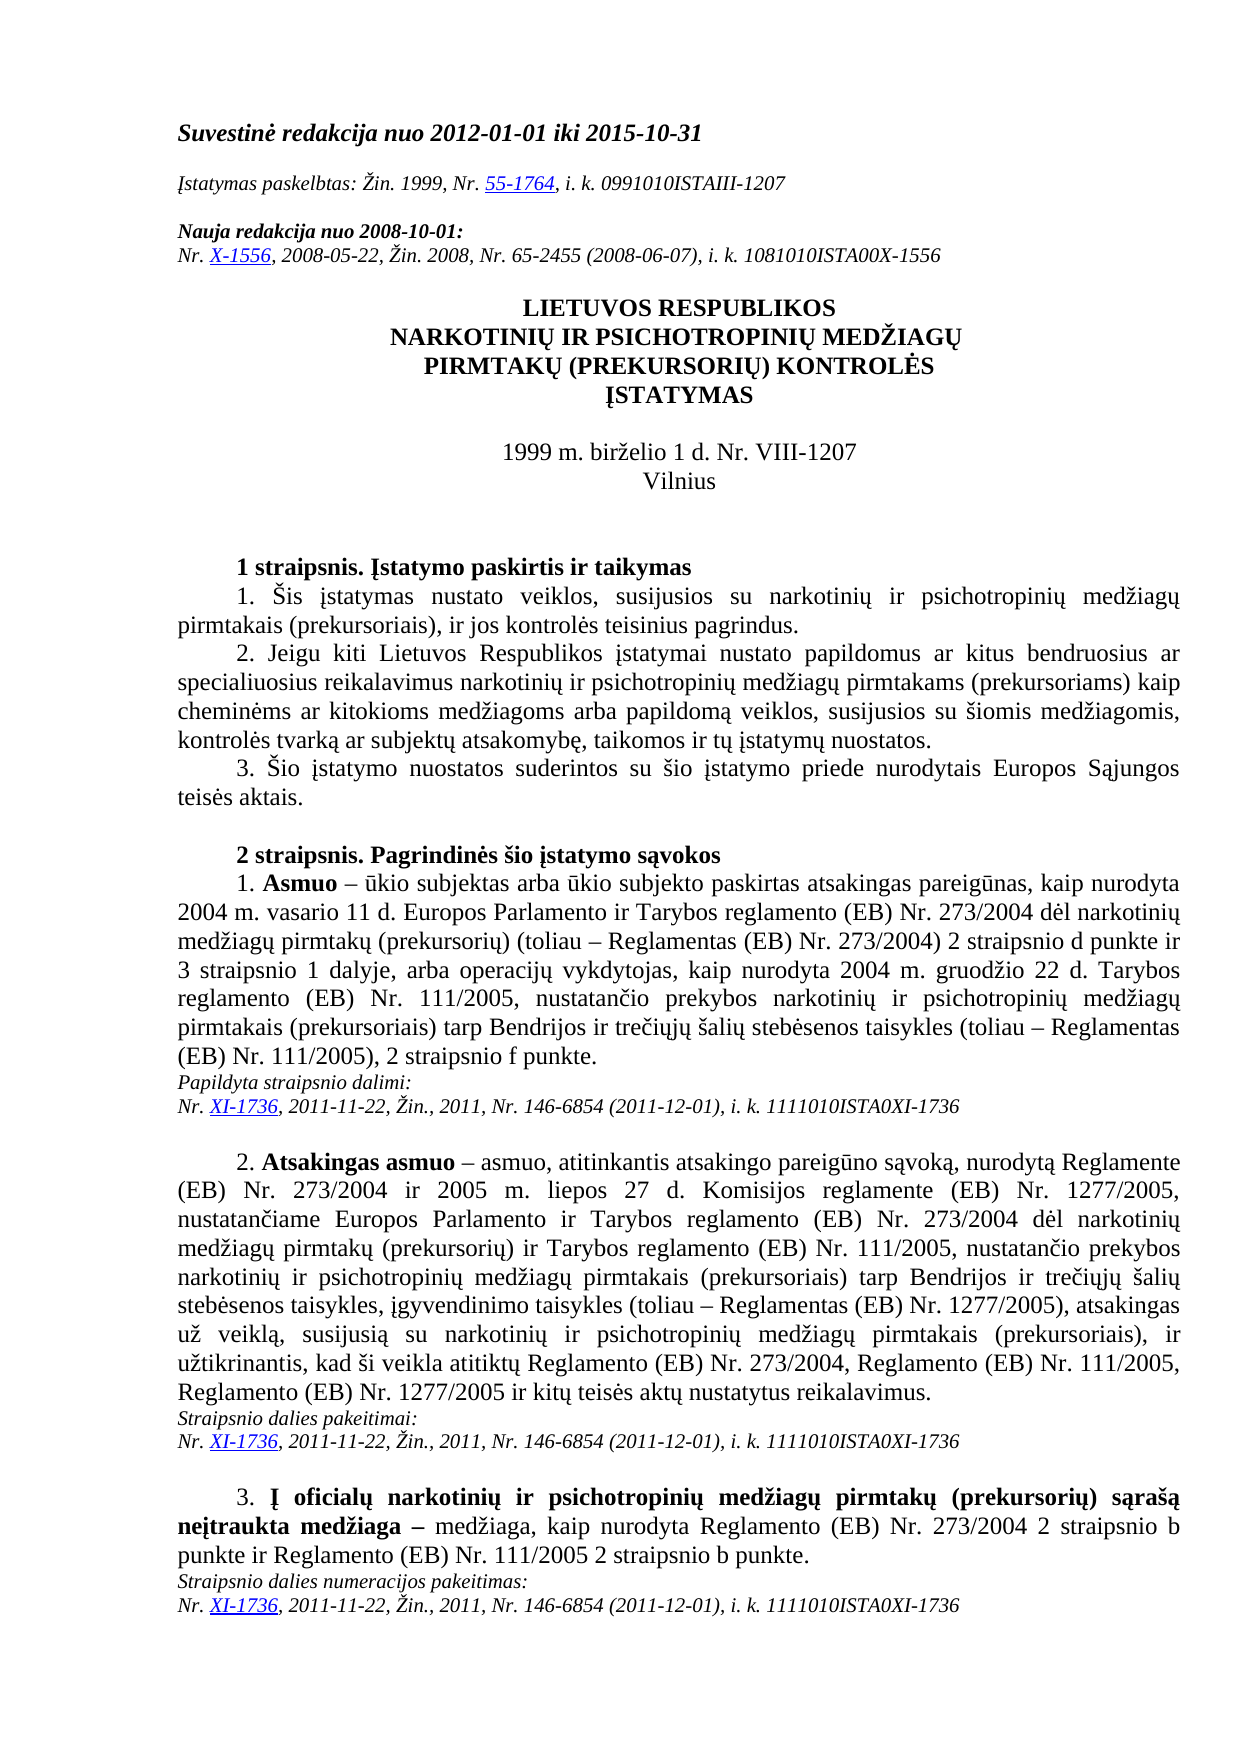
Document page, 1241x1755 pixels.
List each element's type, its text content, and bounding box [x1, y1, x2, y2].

text Nr. X-1556, 2008-05-22, Žin. 2008, Nr. 65-2455 (2008-06-07), i. k. 1081010ISTA00X-1556 [177, 243, 1181, 267]
text 2 straipsnis. Pagrindinės šio įstatymo sąvokos [177, 840, 1181, 868]
text 3. Į oficialų narkotinių ir psichotropinių medžiagų pirmtakų (prekursorių) sąrašą neįtraukta medžiaga – medžiaga, kaip nurodyta Reglamento (EB) Nr. 273/2004 2 straipsnio b punkte ir Reglamento (EB) Nr. 111/2005 2 straipsnio b punkte. [177, 1482, 1181, 1568]
text 2. Jeigu kiti Lietuvos Respublikos įstatymai nustato papildomus ar kitus bendruosius ar specialiuosius reikalavimus narkotinių ir psichotropinių medžiagų pirmtakams (prekursoriams) kaip cheminėms ar kitokioms medžiagoms arba papildomą veiklos, susijusios su šiomis medžiagomis, kontrolės tvarką ar subjektų atsakomybę, taikomos ir tų įstatymų nuostatos. [177, 638, 1181, 753]
text 1. Asmuo – ūkio subjektas arba ūkio subjekto paskirtas atsakingas pareigūnas, kaip nurodyta 2004 m. vasario 11 d. Europos Parlamento ir Tarybos reglamento (EB) Nr. 273/2004 dėl narkotinių medžiagų pirmtakų (prekursorių) (toliau – Reglamentas (EB) Nr. 273/2004) 2 straipsnio d punkte ir 3 straipsnio 1 dalyje, arba operacijų vykdytojas, kaip nurodyta 2004 m. gruodžio 22 d. Tarybos reglamento (EB) Nr. 111/2005, nustatančio prekybos narkotinių ir psichotropinių medžiagų pirmtakais (prekursoriais) tarp Bendrijos ir trečiųjų šalių stebėsenos taisykles (toliau – Reglamentas (EB) Nr. 111/2005), 2 straipsnio f punkte. [177, 868, 1181, 1070]
text Papildyta straipsnio dalimi: [177, 1070, 1181, 1094]
text Nr. XI-1736, 2011-11-22, Žin., 2011, Nr. 146-6854 (2011-12-01), i. k. 1111010ISTA0XI-1736 [177, 1593, 1181, 1617]
text LIETUVOS RESPUBLIKOS NARKOTINIŲ IR PSICHOTROPINIŲ MEDŽIAGŲ PIRMTAKŲ (PREKURSORIŲ) KONTROLĖS ĮSTATYMAS [177, 293, 1181, 408]
text Įstatymas paskelbtas: Žin. 1999, Nr. 55-1764, i. k. 0991010ISTAIII-1207 [177, 171, 1181, 195]
text Vilnius [177, 466, 1181, 495]
text Nauja redakcija nuo 2008-10-01: [177, 219, 1181, 243]
text Nr. XI-1736, 2011-11-22, Žin., 2011, Nr. 146-6854 (2011-12-01), i. k. 1111010ISTA0XI-1736 [177, 1429, 1181, 1453]
text Suvestinė redakcija nuo 2012-01-01 iki 2015-10-31 [177, 118, 1181, 147]
text 3. Šio įstatymo nuostatos suderintos su šio įstatymo priede nurodytais Europos Sąjungos teisės aktais. [177, 753, 1181, 811]
text 1 straipsnis. Įstatymo paskirtis ir taikymas [177, 552, 1181, 581]
text 1999 m. birželio 1 d. Nr. VIII-1207 [177, 437, 1181, 466]
text 1. Šis įstatymas nustato veiklos, susijusios su narkotinių ir psichotropinių medžiagų pirmtakais (prekursoriais), ir jos kontrolės teisinius pagrindus. [177, 581, 1181, 638]
text Straipsnio dalies pakeitimai: [177, 1405, 1181, 1429]
text 2. Atsakingas asmuo – asmuo, atitinkantis atsakingo pareigūno sąvoką, nurodytą Reglamente (EB) Nr. 273/2004 ir 2005 m. liepos 27 d. Komisijos reglamente (EB) Nr. 1277/2005, nustatančiame Europos Parlamento ir Tarybos reglamento (EB) Nr. 273/2004 dėl narkotinių medžiagų pirmtakų (prekursorių) ir Tarybos reglamento (EB) Nr. 111/2005, nustatančio prekybos narkotinių ir psichotropinių medžiagų pirmtakais (prekursoriais) tarp Bendrijos ir trečiųjų šalių stebėsenos taisykles, įgyvendinimo taisykles (toliau – Reglamentas (EB) Nr. 1277/2005), atsakingas už veiklą, susijusią su narkotinių ir psichotropinių medžiagų pirmtakais (prekursoriais), ir užtikrinantis, kad ši veikla atitiktų Reglamento (EB) Nr. 273/2004, Reglamento (EB) Nr. 111/2005, Reglamento (EB) Nr. 1277/2005 ir kitų teisės aktų nustatytus reikalavimus. [177, 1147, 1181, 1405]
text Nr. XI-1736, 2011-11-22, Žin., 2011, Nr. 146-6854 (2011-12-01), i. k. 1111010ISTA0XI-1736 [177, 1094, 1181, 1118]
text Straipsnio dalies numeracijos pakeitimas: [177, 1568, 1181, 1593]
